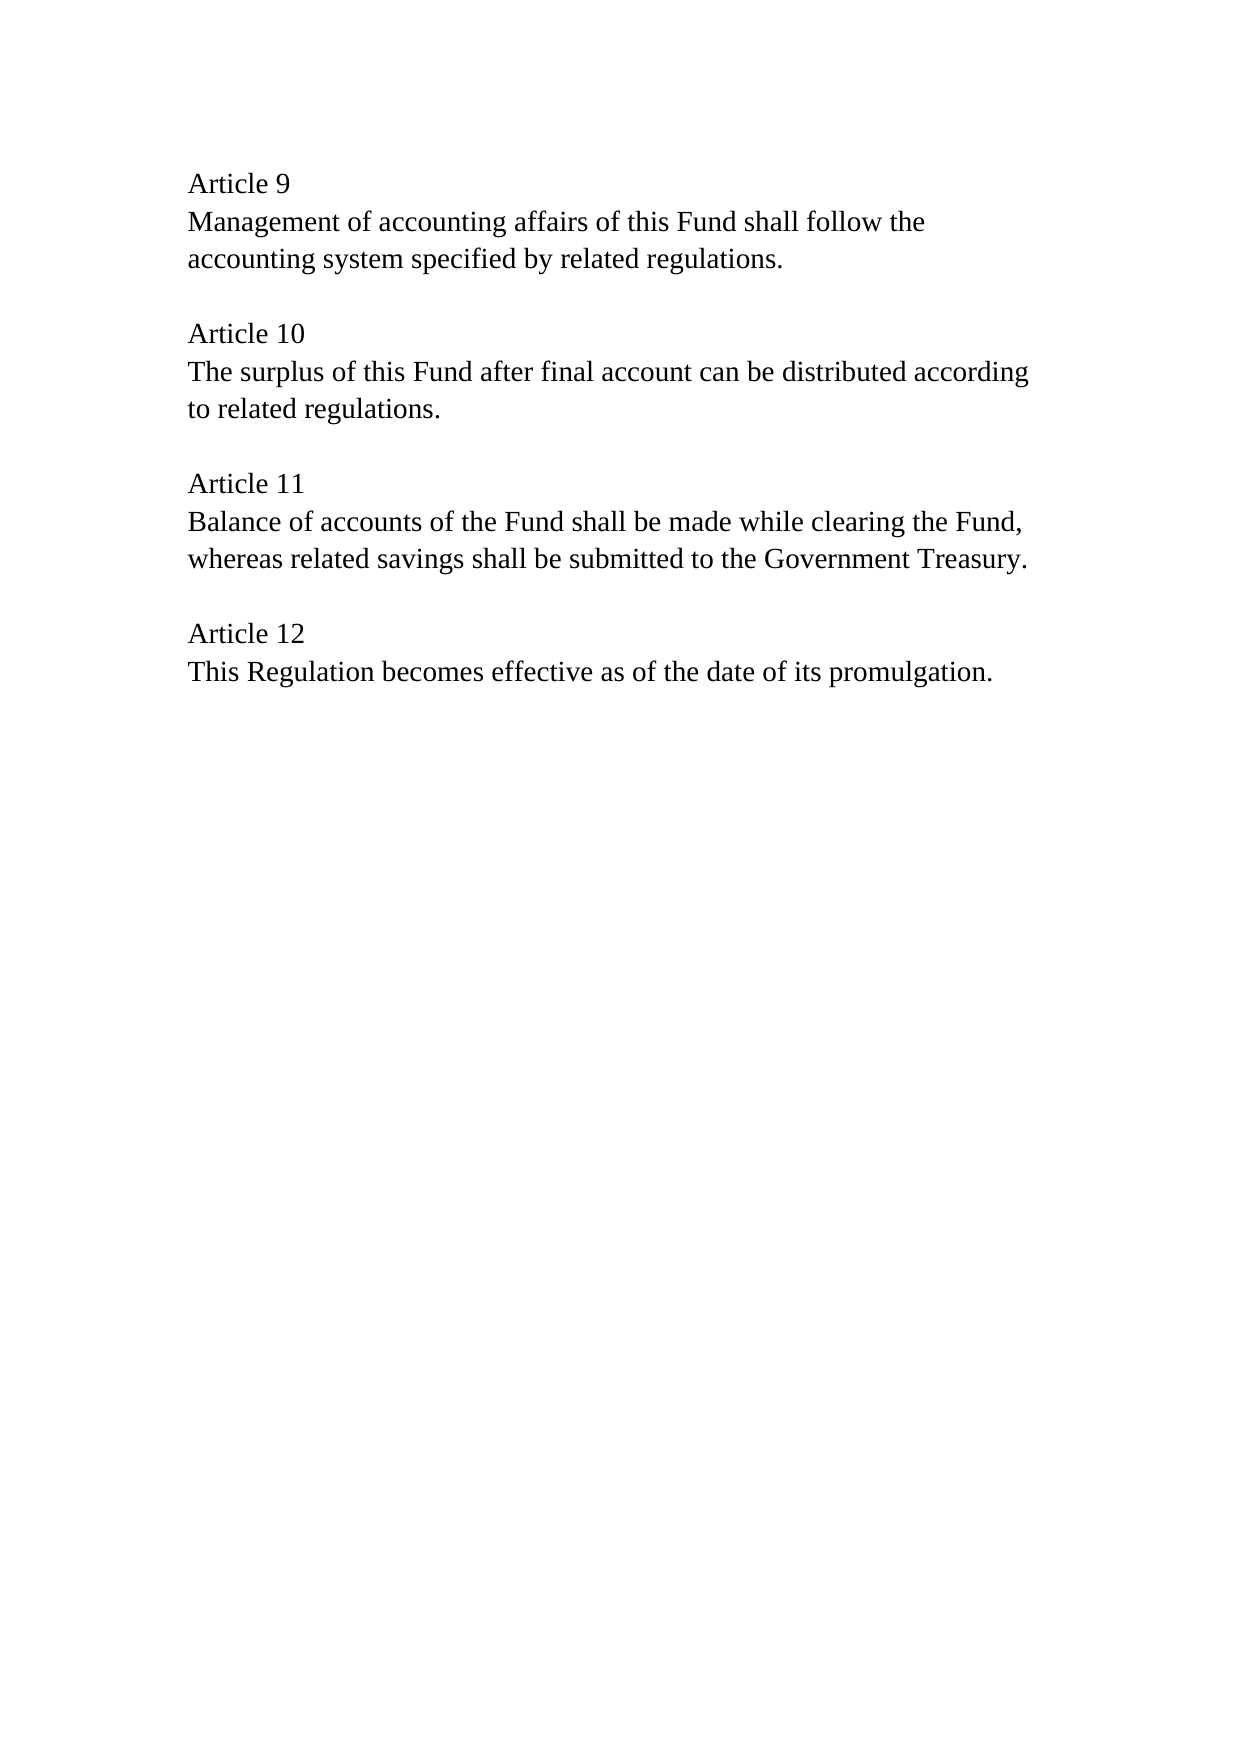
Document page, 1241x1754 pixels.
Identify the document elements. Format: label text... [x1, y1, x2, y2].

text The surplus of this Fund after final account can be distributed according to related regulations. [187, 352, 1053, 427]
text Article 12 [187, 614, 1053, 652]
text This Regulation becomes effective as of the date of its promulgation. [187, 652, 1053, 689]
text Balance of accounts of the Fund shall be made while clearing the Fund, whereas related savings shall be submitted to the Government Treasury. [187, 502, 1053, 577]
text Article 11 [187, 464, 1053, 502]
text Management of accounting affairs of this Fund shall follow the accounting system specified by related regulations. [187, 202, 1053, 277]
text Article 10 [187, 314, 1053, 352]
text Article 9 [187, 164, 1053, 202]
